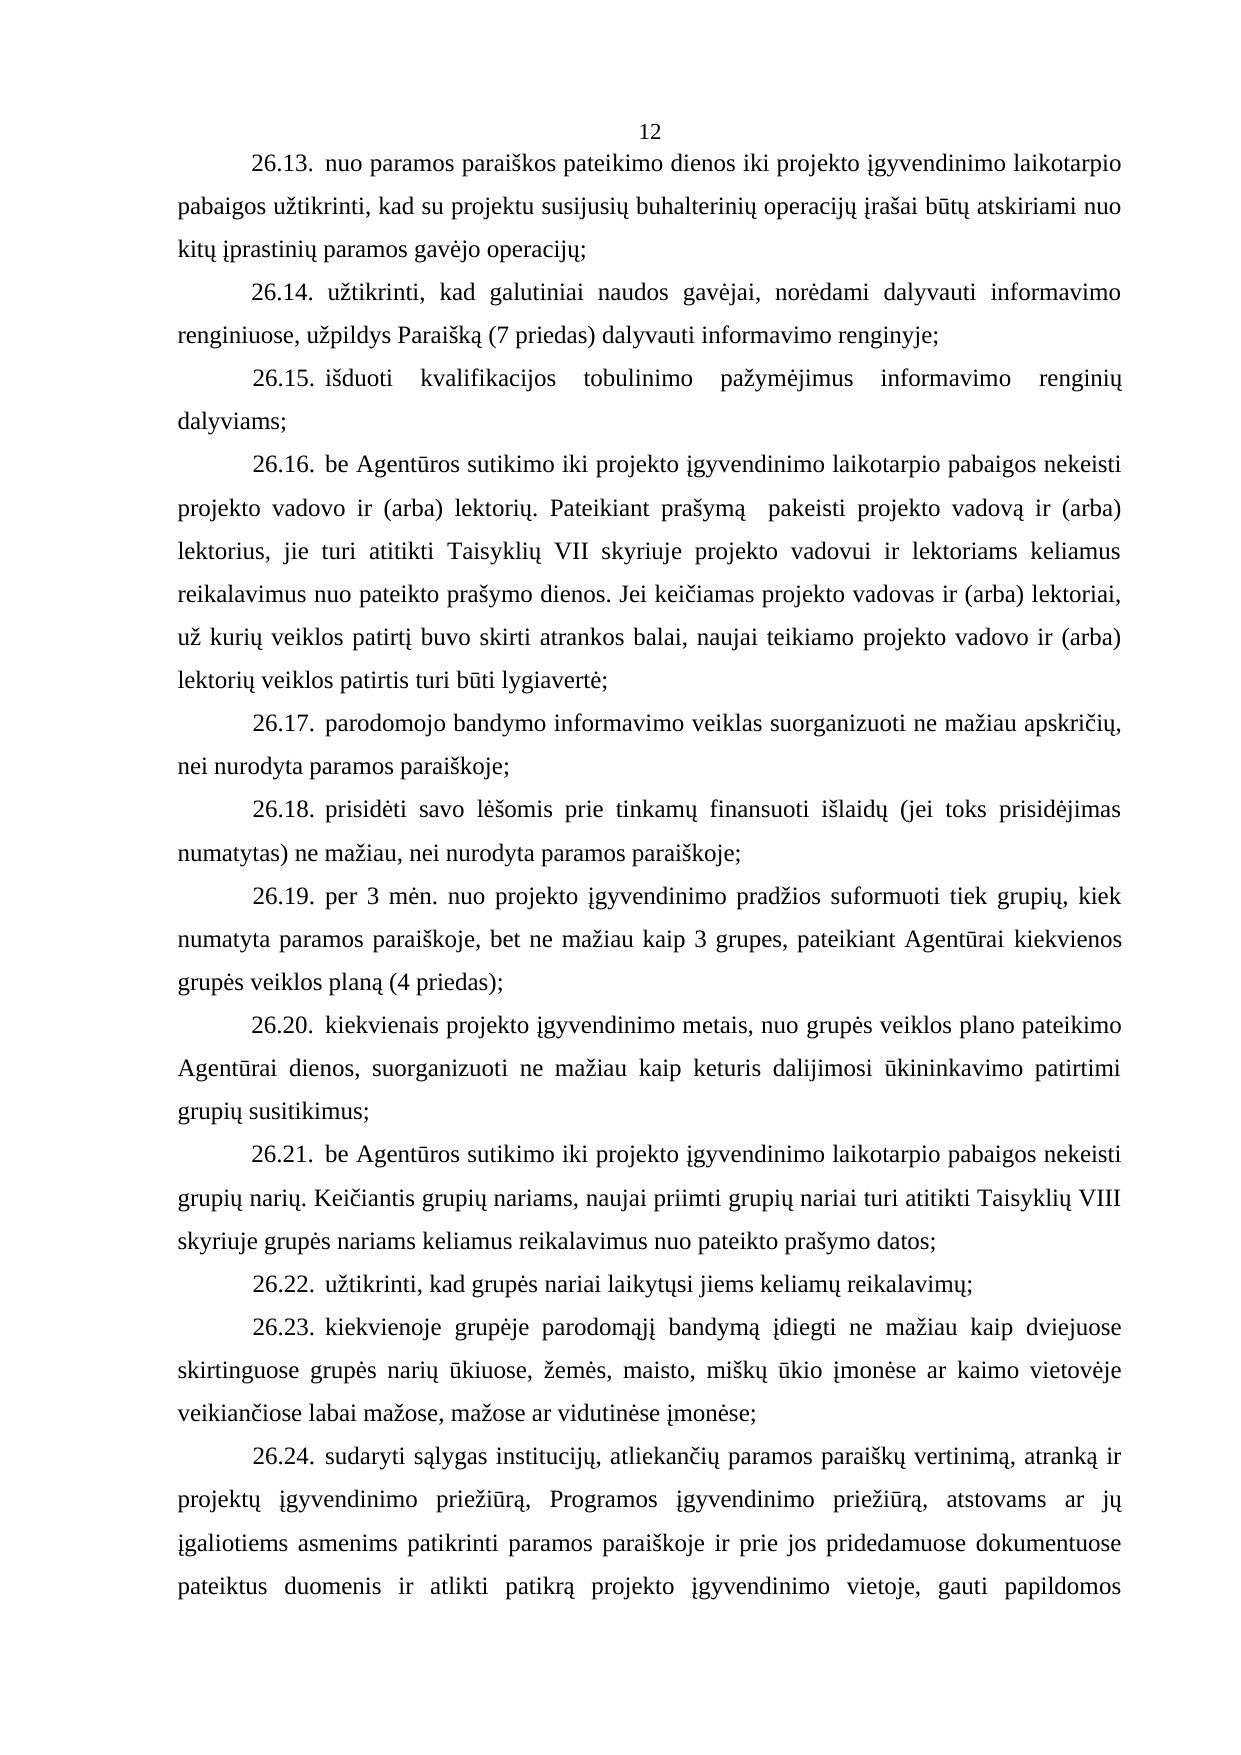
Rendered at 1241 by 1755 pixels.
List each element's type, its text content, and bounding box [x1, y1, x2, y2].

text 26.23. kiekvienoje grupėje parodomąjį bandymą įdiegti ne mažiau kaip dviejuose skirtinguose grupės narių ūkiuose, žemės, maisto, miškų ūkio įmonėse ar kaimo vietovėje veikiančiose labai mažose, mažose ar vidutinėse įmonėse; [177, 1312, 1122, 1427]
text 26.20. kiekvienais projekto įgyvendinimo metais, nuo grupės veiklos plano pateikimo Agentūrai dienos, suorganizuoti ne mažiau kaip keturis dalijimosi ūkininkavimo patirtimi grupių susitikimus; [177, 1010, 1122, 1125]
text 26.15. išduoti kvalifikacijos tobulinimo pažymėjimus informavimo renginių dalyviams; [177, 363, 1122, 435]
text 26.21. be Agentūros sutikimo iki projekto įgyvendinimo laikotarpio pabaigos nekeisti grupių narių. Keičiantis grupių nariams, naujai priimti grupių nariai turi atitikti Taisyklių VIII skyriuje grupės nariams keliamus reikalavimus nuo pateikto prašymo datos; [177, 1139, 1122, 1254]
text 26.18. prisidėti savo lėšomis prie tinkamų finansuoti išlaidų (jei toks prisidėjimas numatytas) ne mažiau, nei nurodyta paramos paraiškoje; [177, 794, 1122, 866]
text 26.19. per 3 mėn. nuo projekto įgyvendinimo pradžios suformuoti tiek grupių, kiek numatyta paramos paraiškoje, bet ne mažiau kaip 3 grupes, pateikiant Agentūrai kiekvienos grupės veiklos planą (4 priedas); [177, 881, 1122, 996]
text 26.22. užtikrinti, kad grupės nariai laikytųsi jiems keliamų reikalavimų; [177, 1269, 1122, 1298]
text 26.17. parodomojo bandymo informavimo veiklas suorganizuoti ne mažiau apskričių, nei nurodyta paramos paraiškoje; [177, 708, 1122, 780]
text 26.13. nuo paramos paraiškos pateikimo dienos iki projekto įgyvendinimo laikotarpio pabaigos užtikrinti, kad su projektu susijusių buhalterinių operacijų įrašai būtų atskiriami nuo kitų įprastinių paramos gavėjo operacijų; [177, 148, 1122, 263]
text 26.24. sudaryti sąlygas institucijų, atliekančių paramos paraiškų vertinimą, atranką ir projektų įgyvendinimo priežiūrą, Programos įgyvendinimo priežiūrą, atstovams ar jų įgaliotiems asmenims patikrinti paramos paraiškoje ir prie jos pridedamuose dokumentuose pateiktus duomenis ir atlikti patikrą projekto įgyvendinimo vietoje, gauti papildomos [177, 1441, 1122, 1599]
text 26.14. užtikrinti, kad galutiniai naudos gavėjai, norėdami dalyvauti informavimo renginiuose, užpildys Paraišką (7 priedas) dalyvauti informavimo renginyje; [177, 277, 1122, 349]
text 26.16. be Agentūros sutikimo iki projekto įgyvendinimo laikotarpio pabaigos nekeisti projekto vadovo ir (arba) lektorių. Pateikiant prašymą pakeisti projekto vadovą ir (arba) lektorius, jie turi atitikti Taisyklių VII skyriuje projekto vadovui ir lektoriams keliamus reikalavimus nuo pateikto prašymo dienos. Jei keičiamas projekto vadovas ir (arba) lektoriai, už kurių veiklos patirtį buvo skirti atrankos balai, naujai teikiamo projekto vadovo ir (arba) lektorių veiklos patirtis turi būti lygiavertė; [177, 449, 1122, 694]
